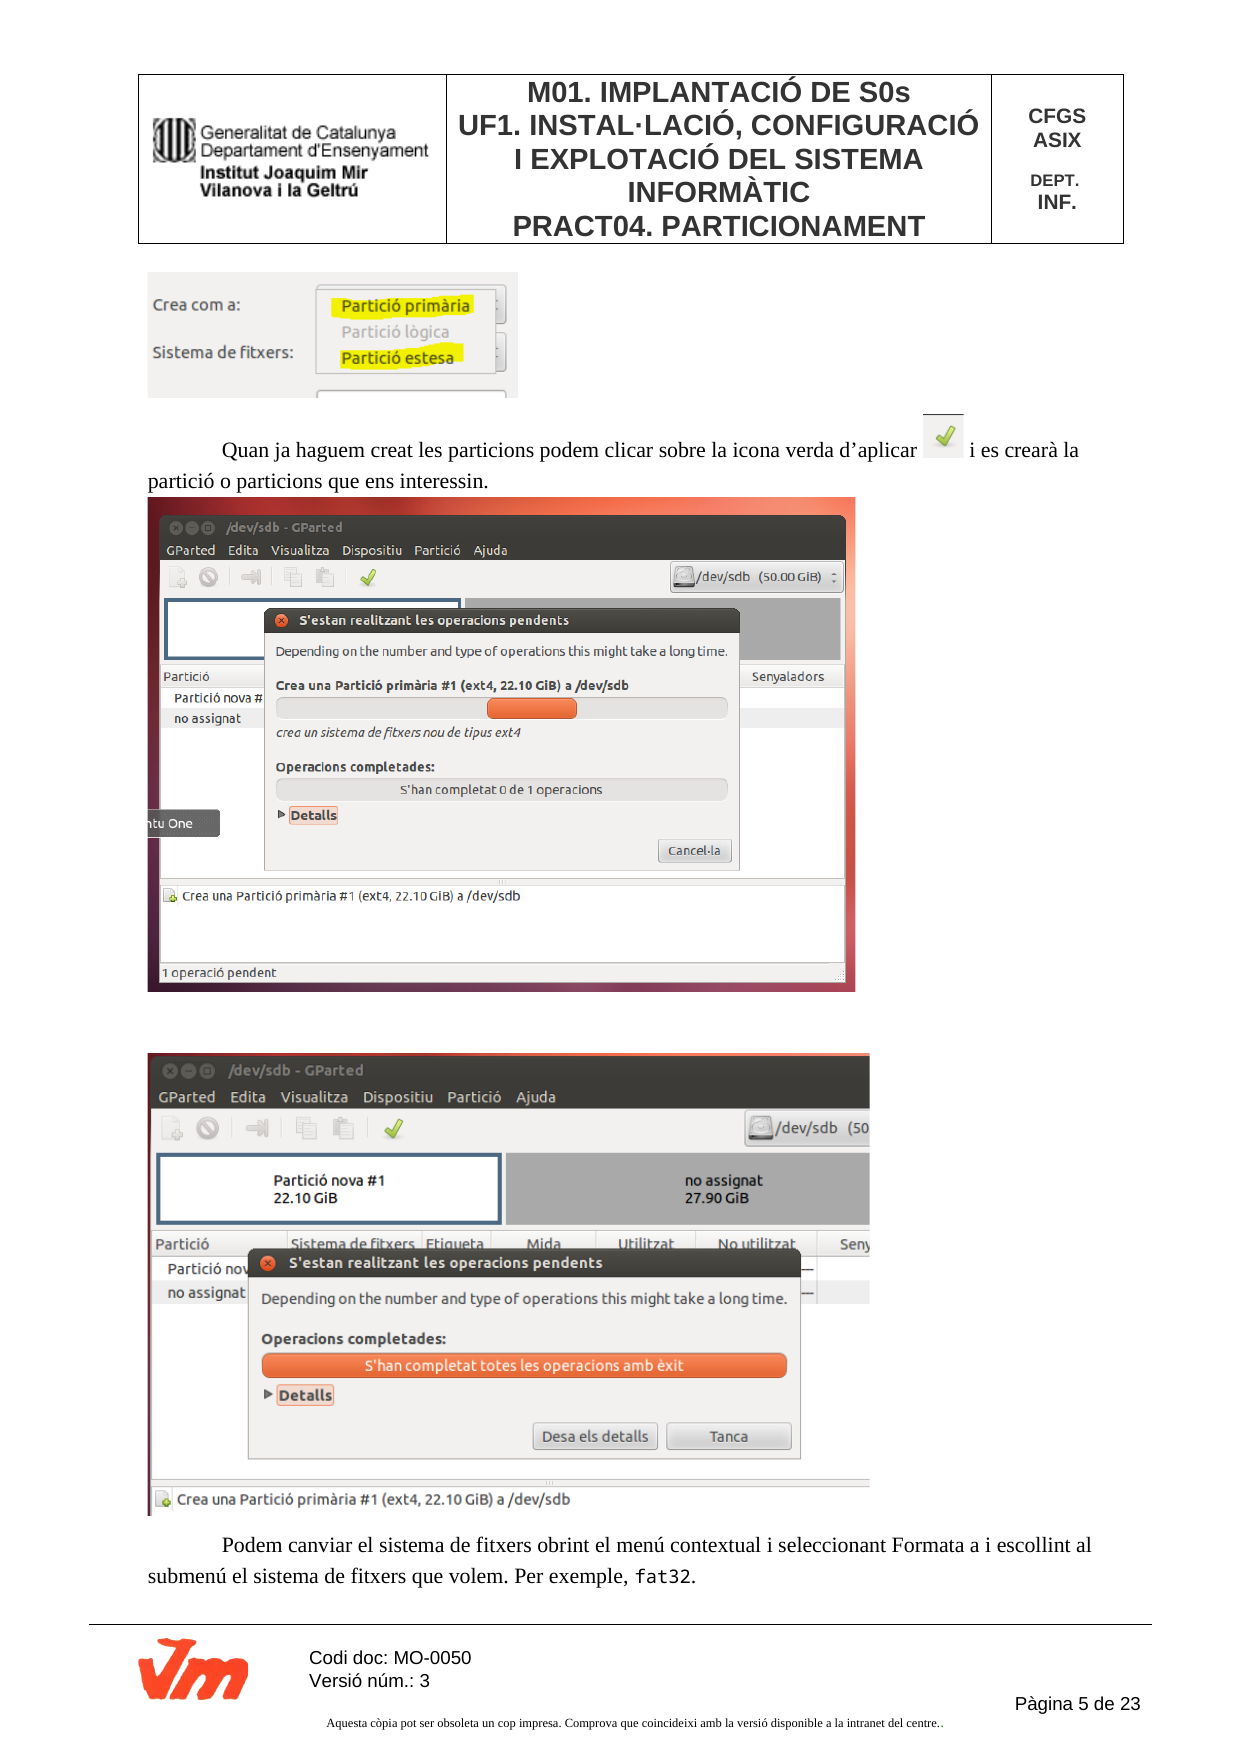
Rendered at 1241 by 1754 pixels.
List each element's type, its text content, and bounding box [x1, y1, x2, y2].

picture [138, 1638, 249, 1700]
text Podem canviar el sistema de fitxers obrint el menú contextual i seleccionant Formata a i escollint al submenú el sistema de fitxers que volem. Per exemple, fat32. [148, 1532, 1122, 1589]
text Quan ja haguem creat les particions podem clicar sobre la icona verda d’aplicar i es crearà la partició o particions que ens interessin. [148, 414, 1122, 493]
picture [146, 111, 440, 207]
picture [147, 497, 856, 992]
picture [147, 272, 518, 398]
picture [923, 414, 964, 458]
picture [147, 1053, 870, 1516]
